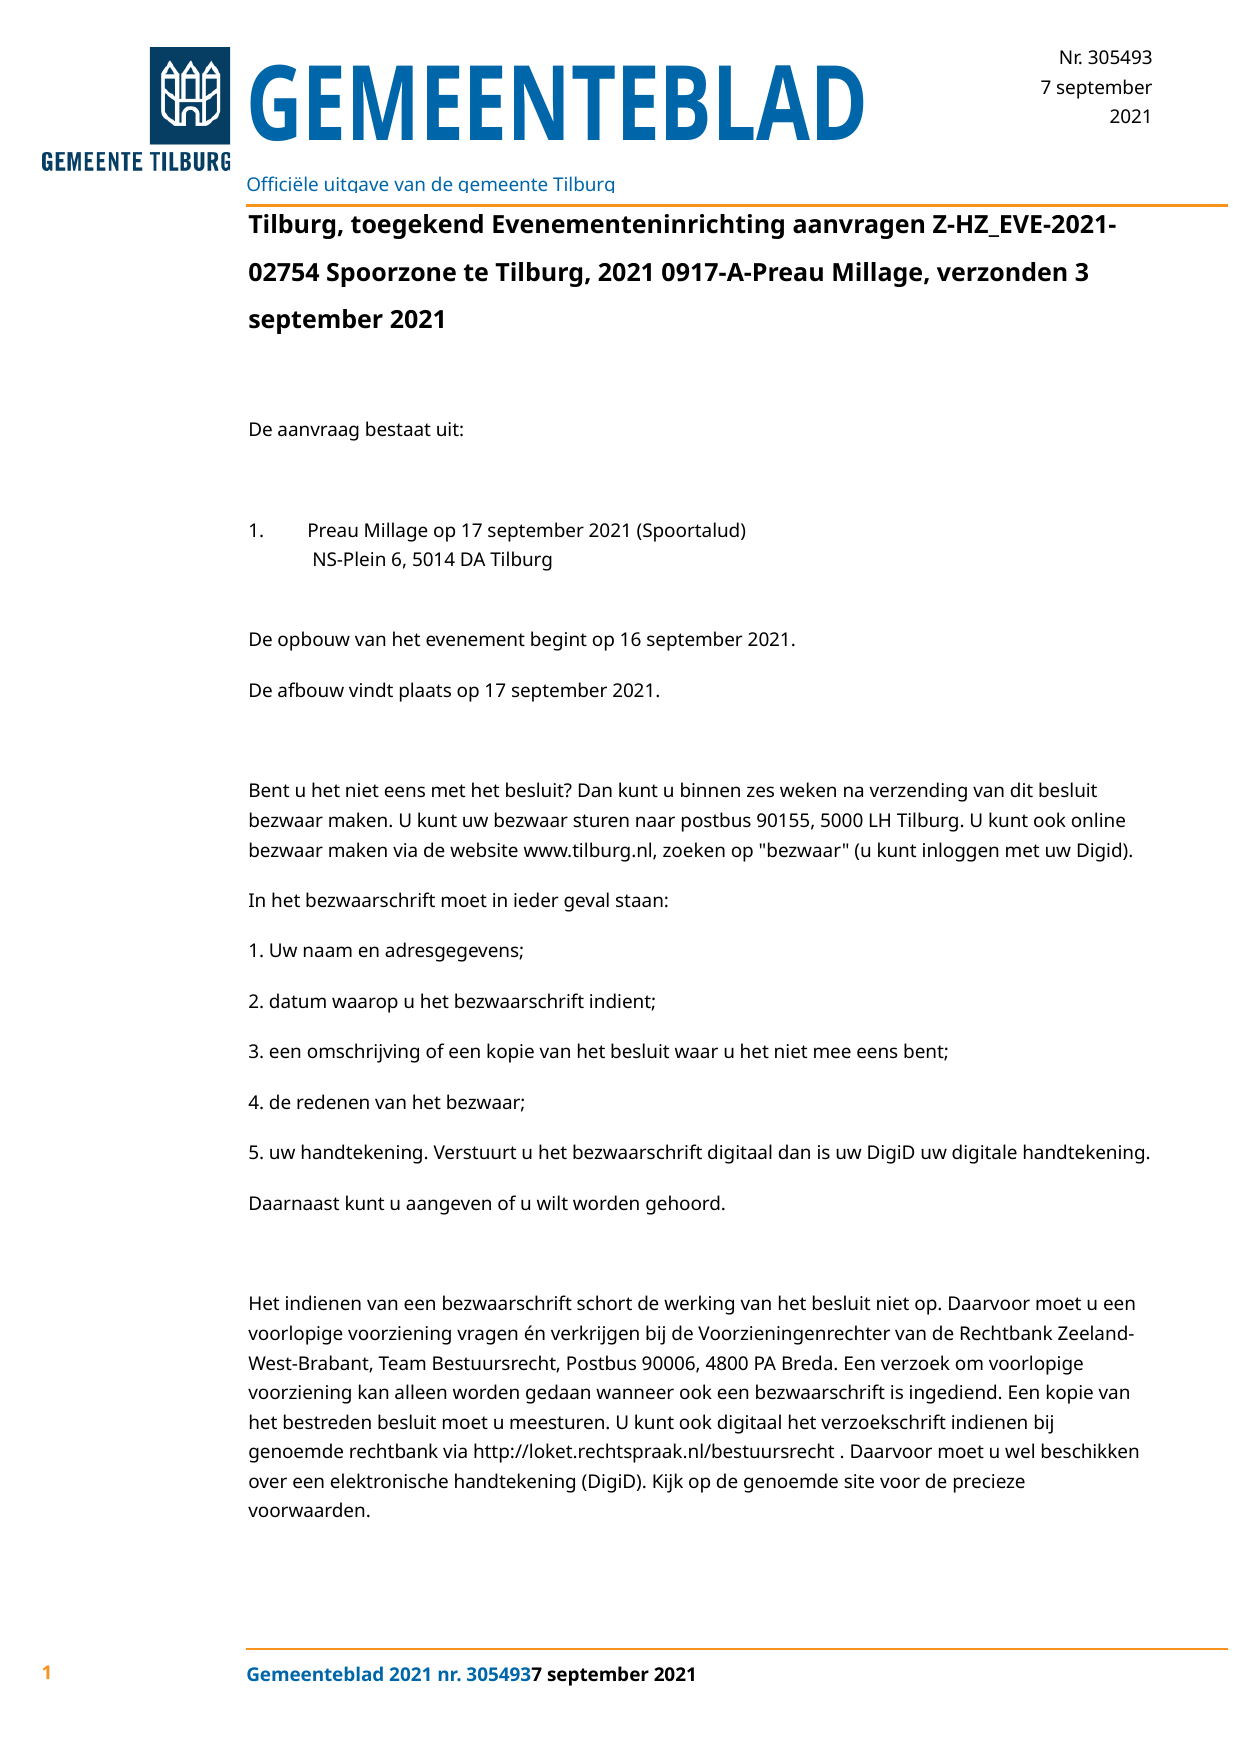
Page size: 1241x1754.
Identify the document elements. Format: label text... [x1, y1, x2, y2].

text In het bezwaarschrift moet in ieder geval staan: [248, 887, 1152, 913]
text Bent u het niet eens met het besluit? Dan kunt u binnen zes weken na verzending van dit besluit bezwaar maken. U kunt uw bezwaar sturen naar postbus 90155, 5000 LH Tilburg. U kunt ook online bezwaar maken via de website www.tilburg.nl, zoeken op "bezwaar" (u kunt inloggen met uw Digid). [248, 778, 1152, 862]
text De afbouw vindt plaats op 17 september 2021. [248, 677, 1152, 702]
list Preau Millage op 17 september 2021 (Spoortalud) [248, 517, 1152, 542]
text 2. datum waarop u het bezwaarschrift indient; [248, 988, 1152, 1014]
text 5. uw handtekening. Verstuurt u het bezwaarschrift digitaal dan is uw DigiD uw digitale handtekening. [248, 1139, 1152, 1165]
text Het indienen van een bezwaarschrift schort de werking van het besluit niet op. Daarvoor moet u een voorlopige voorziening vragen én verkrijgen bij de Voorzieningenrechter van de Rechtbank Zeeland-West-Brabant, Team Bestuursrecht, Postbus 90006, 4800 PA Breda. Een verzoek om voorlopige voorziening kan alleen worden gedaan wanneer ook een bezwaarschrift is ingediend. Een kopie van het bestreden besluit moet u meesturen. U kunt ook digitaal het verzoekschrift indienen bij genoemde rechtbank via http://loket.rechtspraak.nl/bestuursrecht . Daarvoor moet u wel beschikken over een elektronische handtekening (DigiD). Kijk op de genoemde site voor de precieze voorwaarden. [248, 1291, 1152, 1523]
picture [41, 47, 231, 172]
text De opbouw van het evenement begint op 16 september 2021. [248, 626, 1152, 652]
text Tilburg, toegekend Evenementeninrichting aanvragen Z-HZ_EVE-2021-02754 Spoorzone te Tilburg, 2021 0917-A-Preau Millage, verzonden 3 september 2021 [248, 207, 1152, 336]
text Daarnaast kunt u aangeven of u wilt worden gehoord. [248, 1190, 1152, 1215]
text De aanvraag bestaat uit: [248, 416, 1152, 442]
list NS-Plein 6, 5014 DA Tilburg [248, 546, 1152, 572]
text 3. een omschrijving of een kopie van het besluit waar u het niet mee eens bent; [248, 1038, 1152, 1064]
text 1. Uw naam en adresgegevens; [248, 938, 1152, 963]
text 4. de redenen van het bezwaar; [248, 1089, 1152, 1114]
